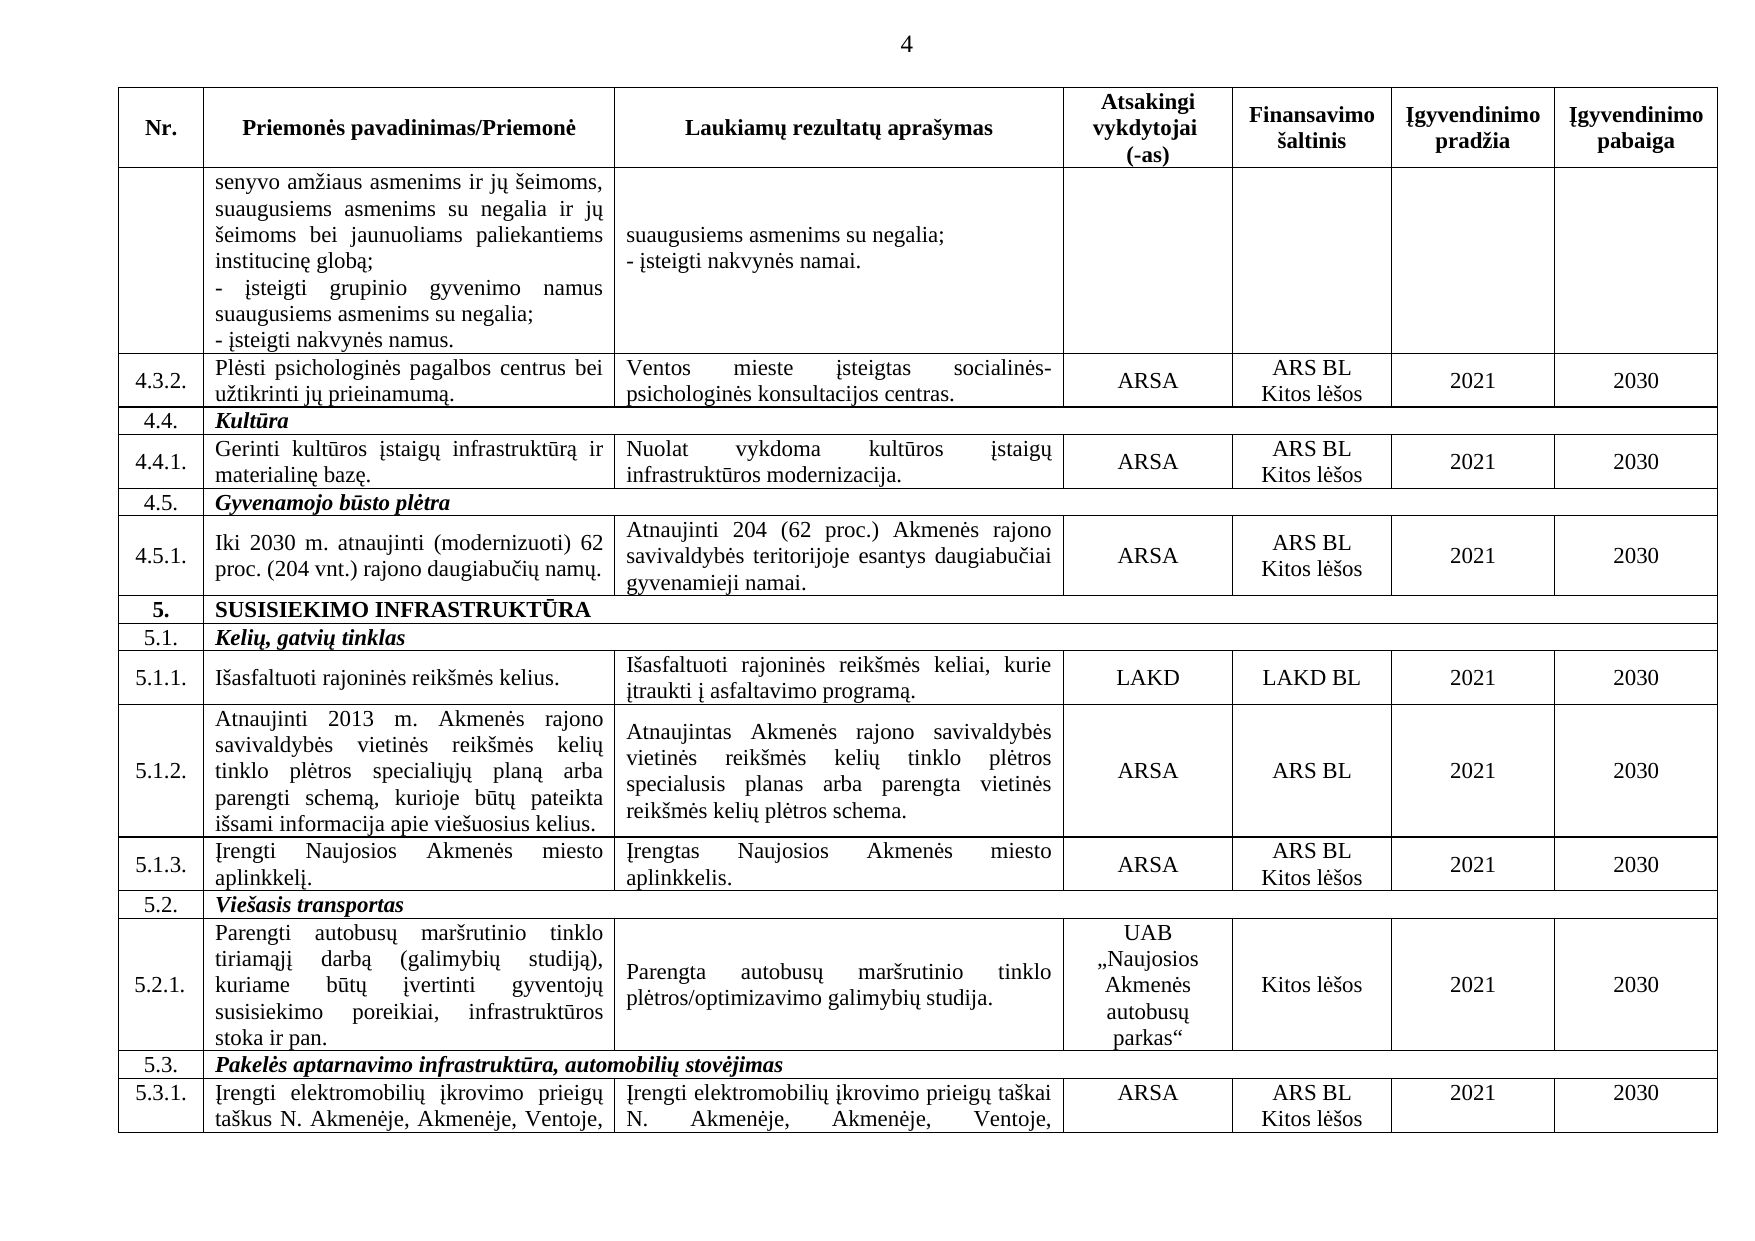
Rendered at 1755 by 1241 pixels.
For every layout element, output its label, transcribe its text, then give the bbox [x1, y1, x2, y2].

table_cell Nuolat vykdoma kultūros įstaigų infrastruktūros modernizacija. [615, 435, 1063, 488]
table_cell SUSISIEKIMO INFRASTRUKTŪRA [204, 596, 1717, 622]
table_cell ARSA [1064, 435, 1232, 488]
table_cell 2030 [1555, 838, 1717, 890]
table_cell Atnaujinti 204 (62 proc.) Akmenės rajono savivaldybės teritorijoje esantys daugiabučiai gyvenamieji namai. [615, 516, 1063, 595]
table_header Nr. [119, 88, 203, 167]
table_cell 4.4.1. [119, 435, 203, 488]
table_header Įgyvendinimo pabaiga [1555, 88, 1717, 167]
table_cell 5. [119, 596, 203, 622]
table_cell [1555, 168, 1717, 353]
table_cell Kultūra [204, 408, 1717, 434]
table_cell 5.3.1. [119, 1079, 203, 1132]
table_cell 5.1.1. [119, 651, 203, 704]
table_cell [119, 168, 203, 353]
table_cell Plėsti psichologinės pagalbos centrus bei užtikrinti jų prieinamumą. [204, 354, 614, 406]
table_header Priemonės pavadinimas/Priemonė [204, 88, 614, 167]
table_cell Iki 2030 m. atnaujinti (modernizuoti) 62 proc. (204 vnt.) rajono daugiabučių namų. [204, 516, 614, 595]
table_cell Pakelės aptarnavimo infrastruktūra, automobilių stovėjimas [204, 1051, 1717, 1078]
table_cell 5.2. [119, 891, 203, 918]
table_cell 2021 [1392, 354, 1554, 406]
table_cell UAB „Naujosios Akmenės autobusų parkas“ [1064, 919, 1232, 1050]
table_cell 2030 [1555, 435, 1717, 488]
table_header Įgyvendinimo pradžia [1392, 88, 1554, 167]
table_cell Įrengti elektromobilių įkrovimo prieigų taškai N. Akmenėje, Akmenėje, Ventoje, [615, 1079, 1063, 1132]
table_cell ARSA [1064, 705, 1232, 836]
table_cell Gyvenamojo būsto plėtra [204, 489, 1717, 515]
table_cell 5.2.1. [119, 919, 203, 1050]
table_cell Parengti autobusų maršrutinio tinklo tiriamąjį darbą (galimybių studiją), kuriame būtų įvertinti gyventojų susisiekimo poreikiai, infrastruktūros stoka ir pan. [204, 919, 614, 1050]
table_cell LAKD BL [1233, 651, 1391, 704]
table_cell 4.3.2. [119, 354, 203, 406]
table_cell 2021 [1392, 1079, 1554, 1132]
table_cell ARSA [1064, 838, 1232, 890]
table_cell 2030 [1555, 705, 1717, 836]
table_cell 5.1.3. [119, 838, 203, 890]
table_cell 2030 [1555, 516, 1717, 595]
table_cell Kelių, gatvių tinklas [204, 624, 1717, 650]
table_cell Atnaujinti 2013 m. Akmenės rajono savivaldybės vietinės reikšmės kelių tinklo plėtros specialiųjų planą arba parengti schemą, kurioje būtų pateikta išsami informacija apie viešuosius kelius. [204, 705, 614, 836]
table_header Atsakingi vykdytojai (-as) [1064, 88, 1232, 167]
table_cell 2021 [1392, 838, 1554, 890]
table_cell Ventos mieste įsteigtas socialinės-psichologinės konsultacijos centras. [615, 354, 1063, 406]
table_cell [1064, 168, 1232, 353]
table_cell ARS BL Kitos lėšos [1233, 516, 1391, 595]
table_cell ARS BL [1233, 705, 1391, 836]
table_cell ARS BL Kitos lėšos [1233, 435, 1391, 488]
table_cell Išasfaltuoti rajoninės reikšmės kelius. [204, 651, 614, 704]
table_cell ARS BL Kitos lėšos [1233, 838, 1391, 890]
table_cell Įrengti elektromobilių įkrovimo prieigų taškus N. Akmenėje, Akmenėje, Ventoje, [204, 1079, 614, 1132]
table_cell [1392, 168, 1554, 353]
table_cell ARSA [1064, 1079, 1232, 1132]
table_cell 2021 [1392, 651, 1554, 704]
table_cell 5.1.2. [119, 705, 203, 836]
table_header Finansavimo šaltinis [1233, 88, 1391, 167]
table_cell Gerinti kultūros įstaigų infrastruktūrą ir materialinę bazę. [204, 435, 614, 488]
table_cell 4.5.1. [119, 516, 203, 595]
table_cell Parengta autobusų maršrutinio tinklo plėtros/optimizavimo galimybių studija. [615, 919, 1063, 1050]
table_cell 2021 [1392, 516, 1554, 595]
table_cell Kitos lėšos [1233, 919, 1391, 1050]
table_cell 4.5. [119, 489, 203, 515]
table_header Laukiamų rezultatų aprašymas [615, 88, 1063, 167]
table_cell Išasfaltuoti rajoninės reikšmės keliai, kurie įtraukti į asfaltavimo programą. [615, 651, 1063, 704]
table_cell Įrengtas Naujosios Akmenės miesto aplinkkelis. [615, 838, 1063, 890]
table_cell 2030 [1555, 354, 1717, 406]
table_cell 5.1. [119, 624, 203, 650]
table_cell LAKD [1064, 651, 1232, 704]
table_cell ARSA [1064, 516, 1232, 595]
table_cell [1233, 168, 1391, 353]
table_cell senyvo amžiaus asmenims ir jų šeimoms, suaugusiems asmenims su negalia ir jų šeimoms bei jaunuoliams paliekantiems institucinę globą; - įsteigti grupinio gyvenimo namus suaugusiems asmenims su negalia; - įsteigti nakvynės namus. [204, 168, 614, 353]
table_cell suaugusiems asmenims su negalia; - įsteigti nakvynės namai. [615, 168, 1063, 353]
table_cell ARS BL Kitos lėšos [1233, 354, 1391, 406]
table_cell 2021 [1392, 705, 1554, 836]
table_cell Įrengti Naujosios Akmenės miesto aplinkkelį. [204, 838, 614, 890]
table_cell Atnaujintas Akmenės rajono savivaldybės vietinės reikšmės kelių tinklo plėtros specialusis planas arba parengta vietinės reikšmės kelių plėtros schema. [615, 705, 1063, 836]
table_cell ARSA [1064, 354, 1232, 406]
table_cell 2021 [1392, 435, 1554, 488]
table_cell 2030 [1555, 1079, 1717, 1132]
table_cell 2030 [1555, 919, 1717, 1050]
table_cell Viešasis transportas [204, 891, 1717, 918]
table_cell 2030 [1555, 651, 1717, 704]
table_cell ARS BL Kitos lėšos [1233, 1079, 1391, 1132]
table_cell 2021 [1392, 919, 1554, 1050]
table_cell 5.3. [119, 1051, 203, 1078]
table_cell 4.4. [119, 408, 203, 434]
